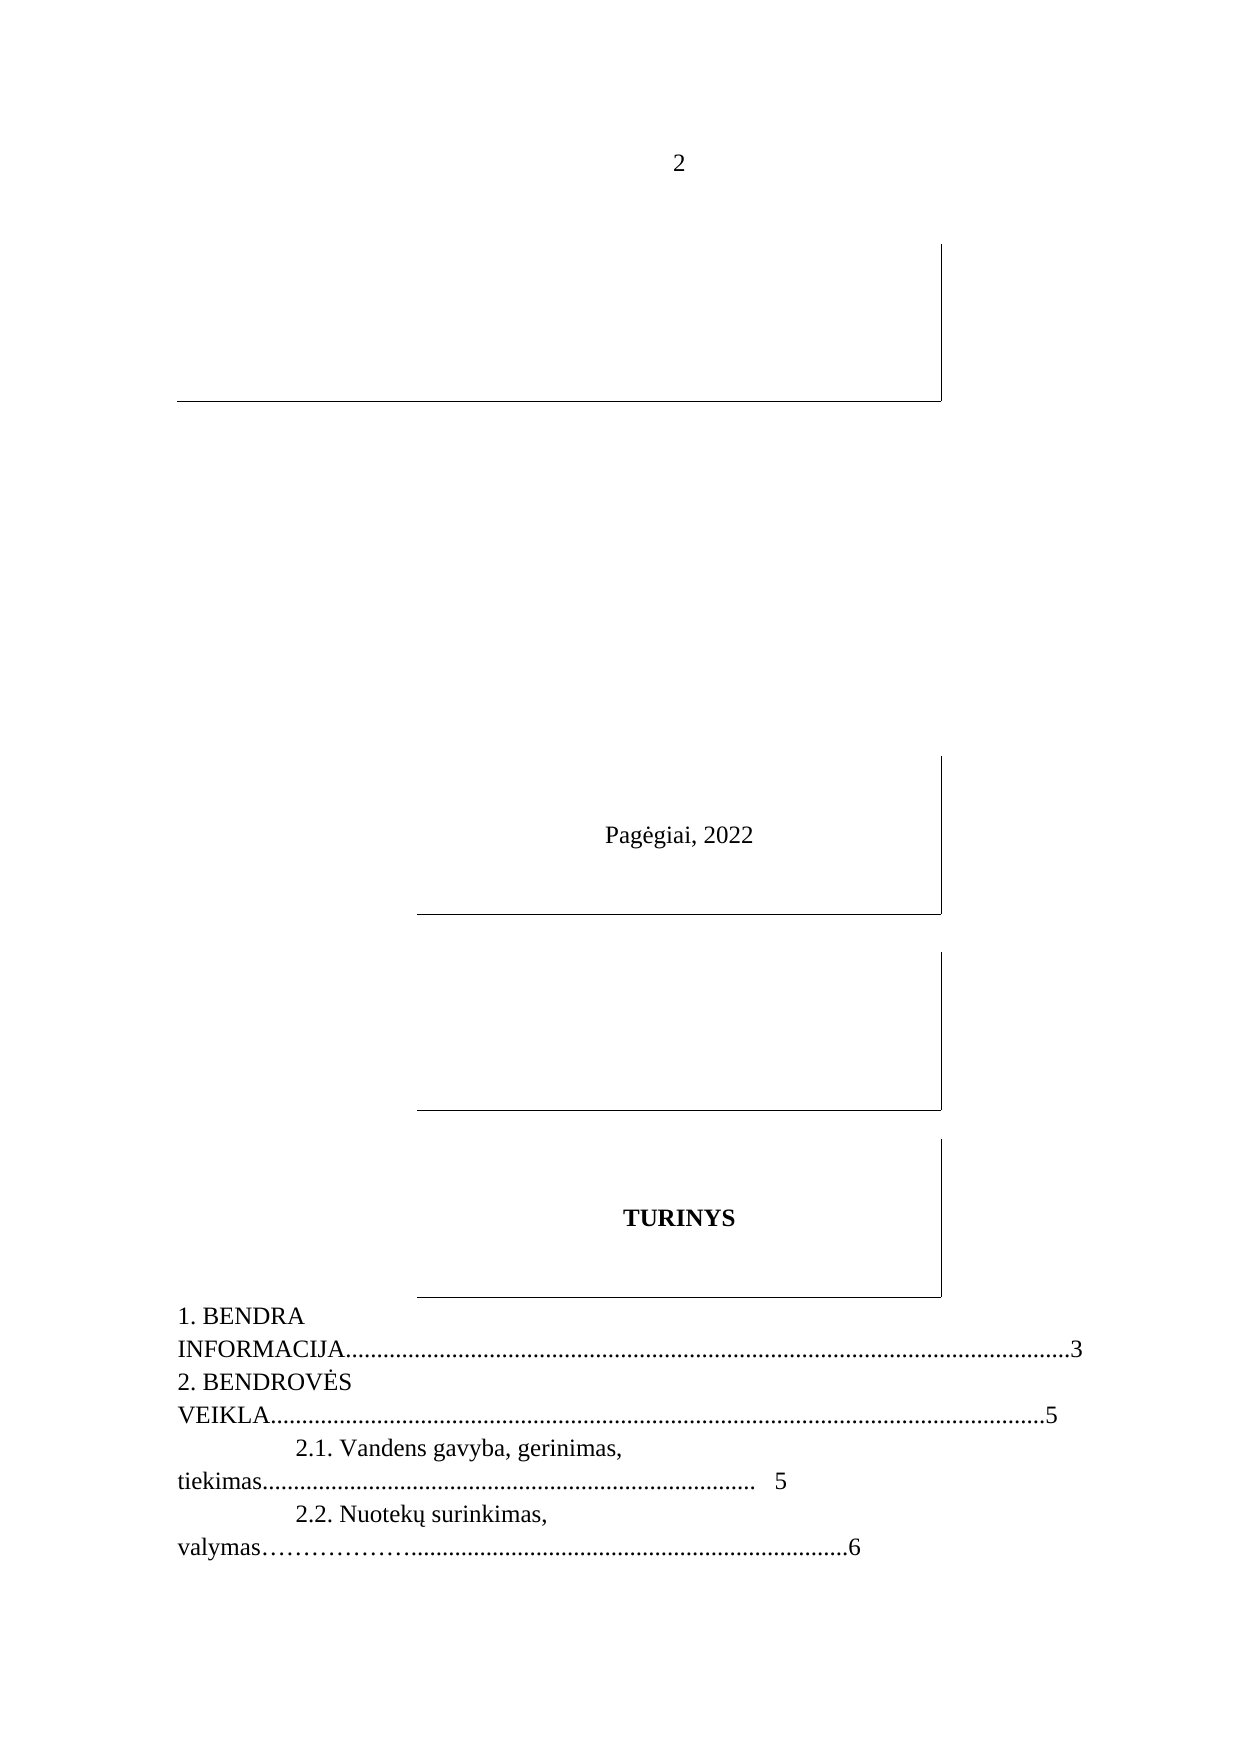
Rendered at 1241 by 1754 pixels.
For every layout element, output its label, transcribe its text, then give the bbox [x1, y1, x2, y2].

text 1. BENDRA INFORMACIJA....................................................................................................................3 [177, 1301, 1181, 1363]
text Pagėgiai, 2022 [417, 756, 941, 914]
text TURINYS [417, 1139, 941, 1297]
text 2.1. Vandens gavyba, gerinimas, tiekimas............................................................................... 5 [177, 1433, 1181, 1495]
text 2. BENDROVĖS VEIKLA............................................................................................................................5 [177, 1367, 1181, 1429]
text 2.2. Nuotekų surinkimas, valymas………………......................................................................6 [177, 1499, 1181, 1561]
